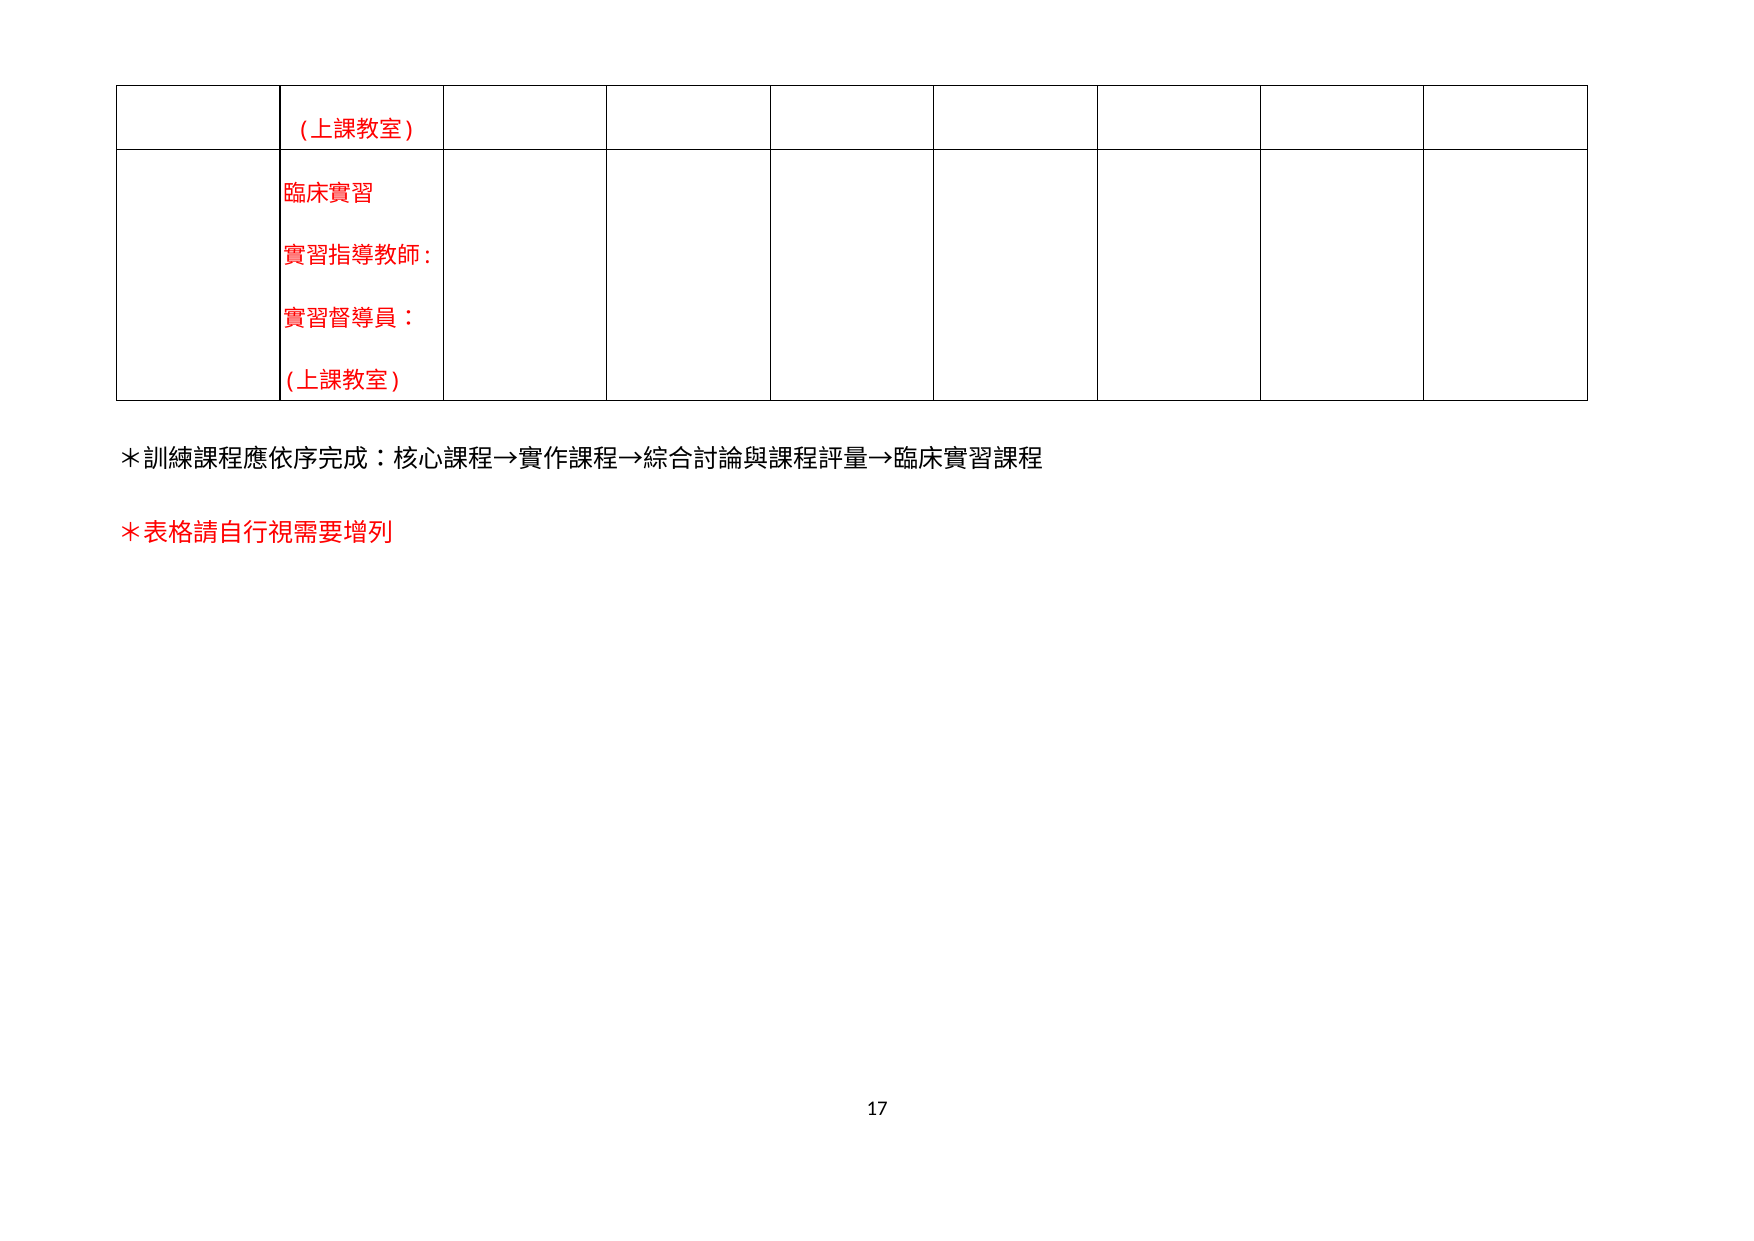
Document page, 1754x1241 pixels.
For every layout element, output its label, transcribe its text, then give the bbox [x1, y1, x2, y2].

table_cell [1595, 149, 1632, 400]
table_cell [1261, 86, 1423, 149]
table_cell [444, 150, 606, 400]
table_cell (上課教室) [281, 86, 443, 149]
table_cell [1098, 86, 1260, 149]
table_cell [934, 150, 1097, 400]
table_cell [1424, 150, 1587, 400]
table_cell [117, 86, 279, 149]
table_cell [117, 150, 279, 400]
table_cell [1588, 85, 1595, 149]
table_cell [771, 150, 933, 400]
table_cell 臨床實習 實習指導教師: 實習督導員：(上課教室) [281, 150, 443, 400]
table_cell [444, 86, 606, 149]
table_cell [1261, 150, 1423, 400]
table_cell [1424, 86, 1587, 149]
table_cell [934, 86, 1097, 149]
table_cell [1588, 149, 1595, 400]
table_cell [607, 86, 770, 149]
text ＊訓練課程應依序完成：核心課程→實作課程→綜合討論與課程評量→臨床實習課程 [118, 438, 1636, 475]
table_cell [771, 86, 933, 149]
table_cell [1595, 85, 1632, 149]
table_cell [1098, 150, 1260, 400]
text ＊表格請自行視需要增列 [118, 512, 1636, 548]
table_cell [607, 150, 770, 400]
